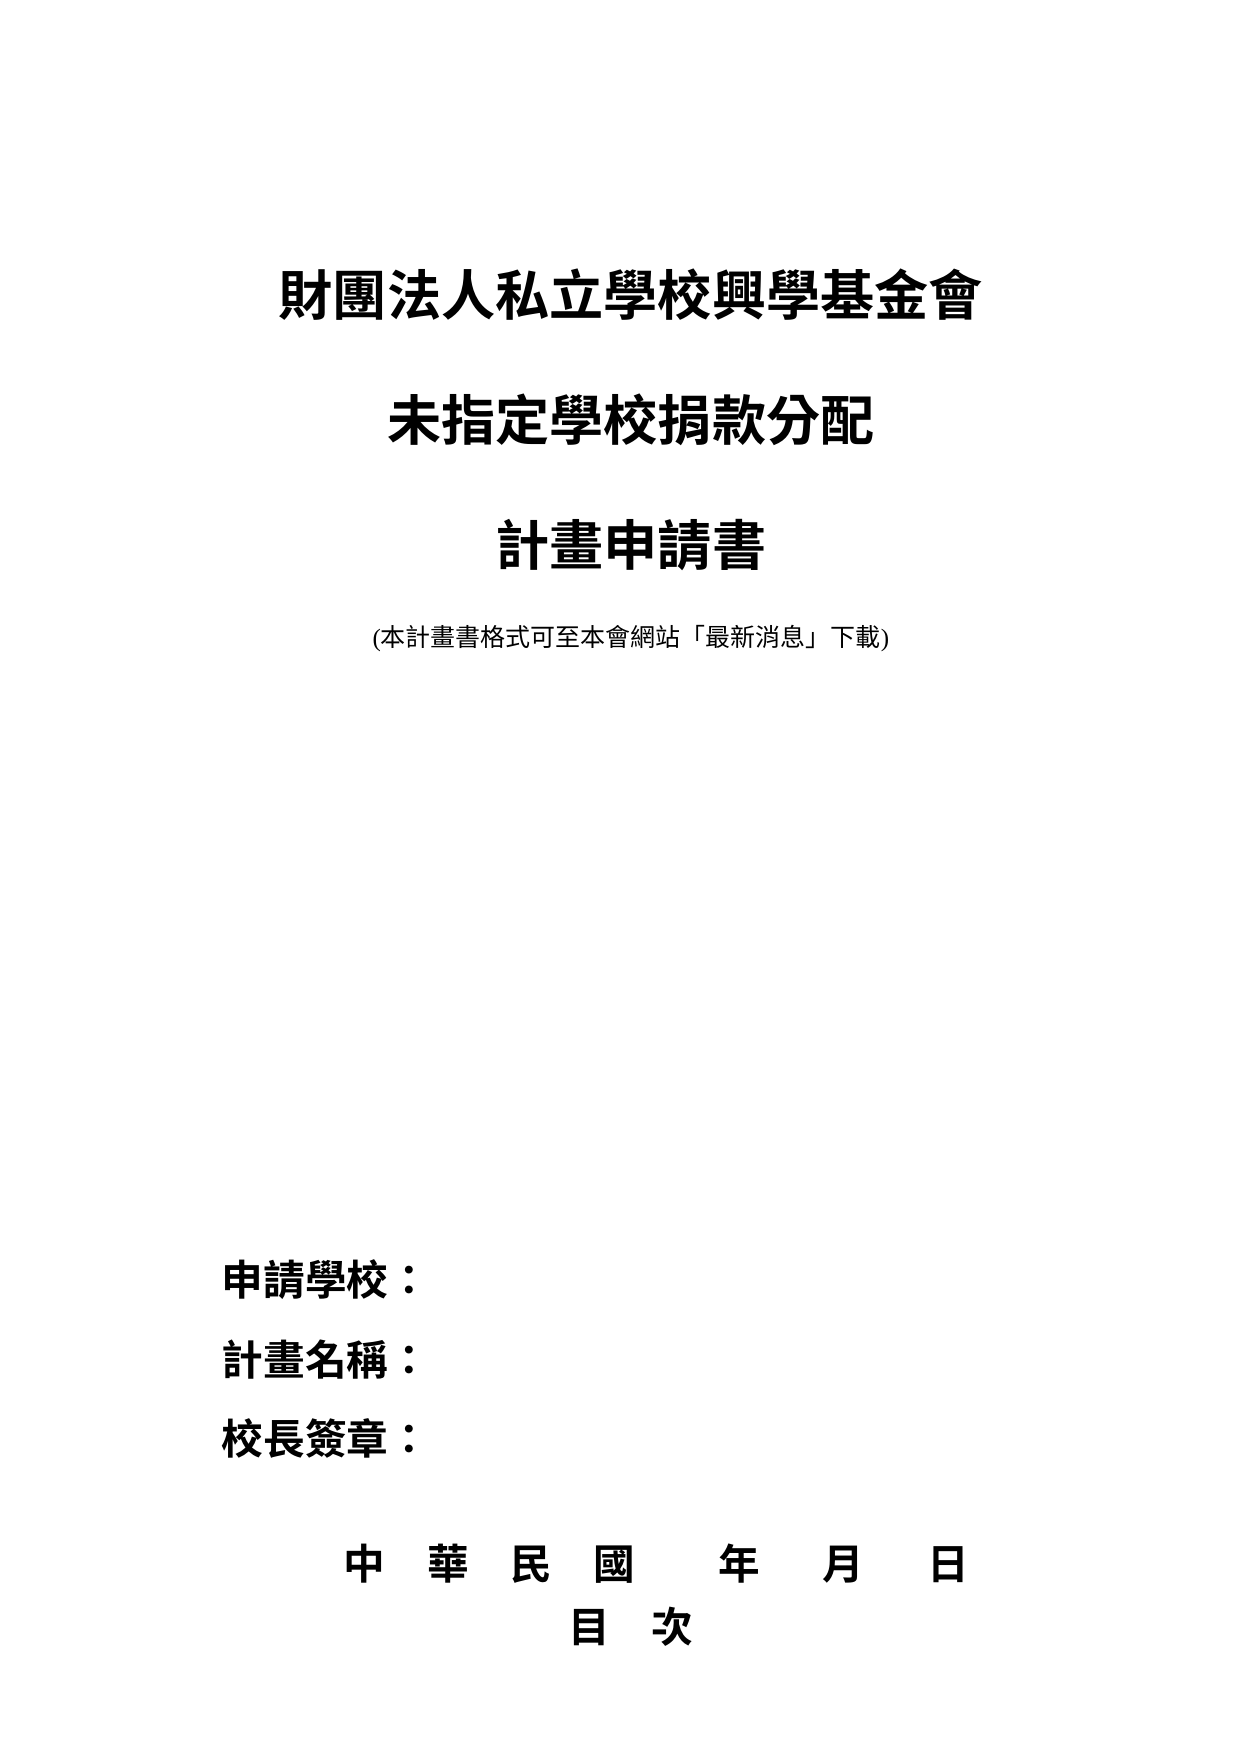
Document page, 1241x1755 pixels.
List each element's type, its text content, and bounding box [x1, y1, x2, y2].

table_header 中 華 民 國 年 月 日 [248, 1458, 1092, 1582]
text 計畫名稱： [133, 1316, 1128, 1378]
text 未指定學校捐款分配 [133, 344, 1128, 469]
text (本計畫書格式可至本會網站「最新消息」下載) [133, 594, 1128, 657]
text 申請學校： [133, 1236, 1128, 1298]
text 計畫申請書 [133, 469, 1128, 594]
text 校長簽章： [133, 1395, 1128, 1457]
text 目 次 [133, 1582, 1128, 1645]
text 財團法人私立學校興學基金會 [133, 219, 1128, 344]
